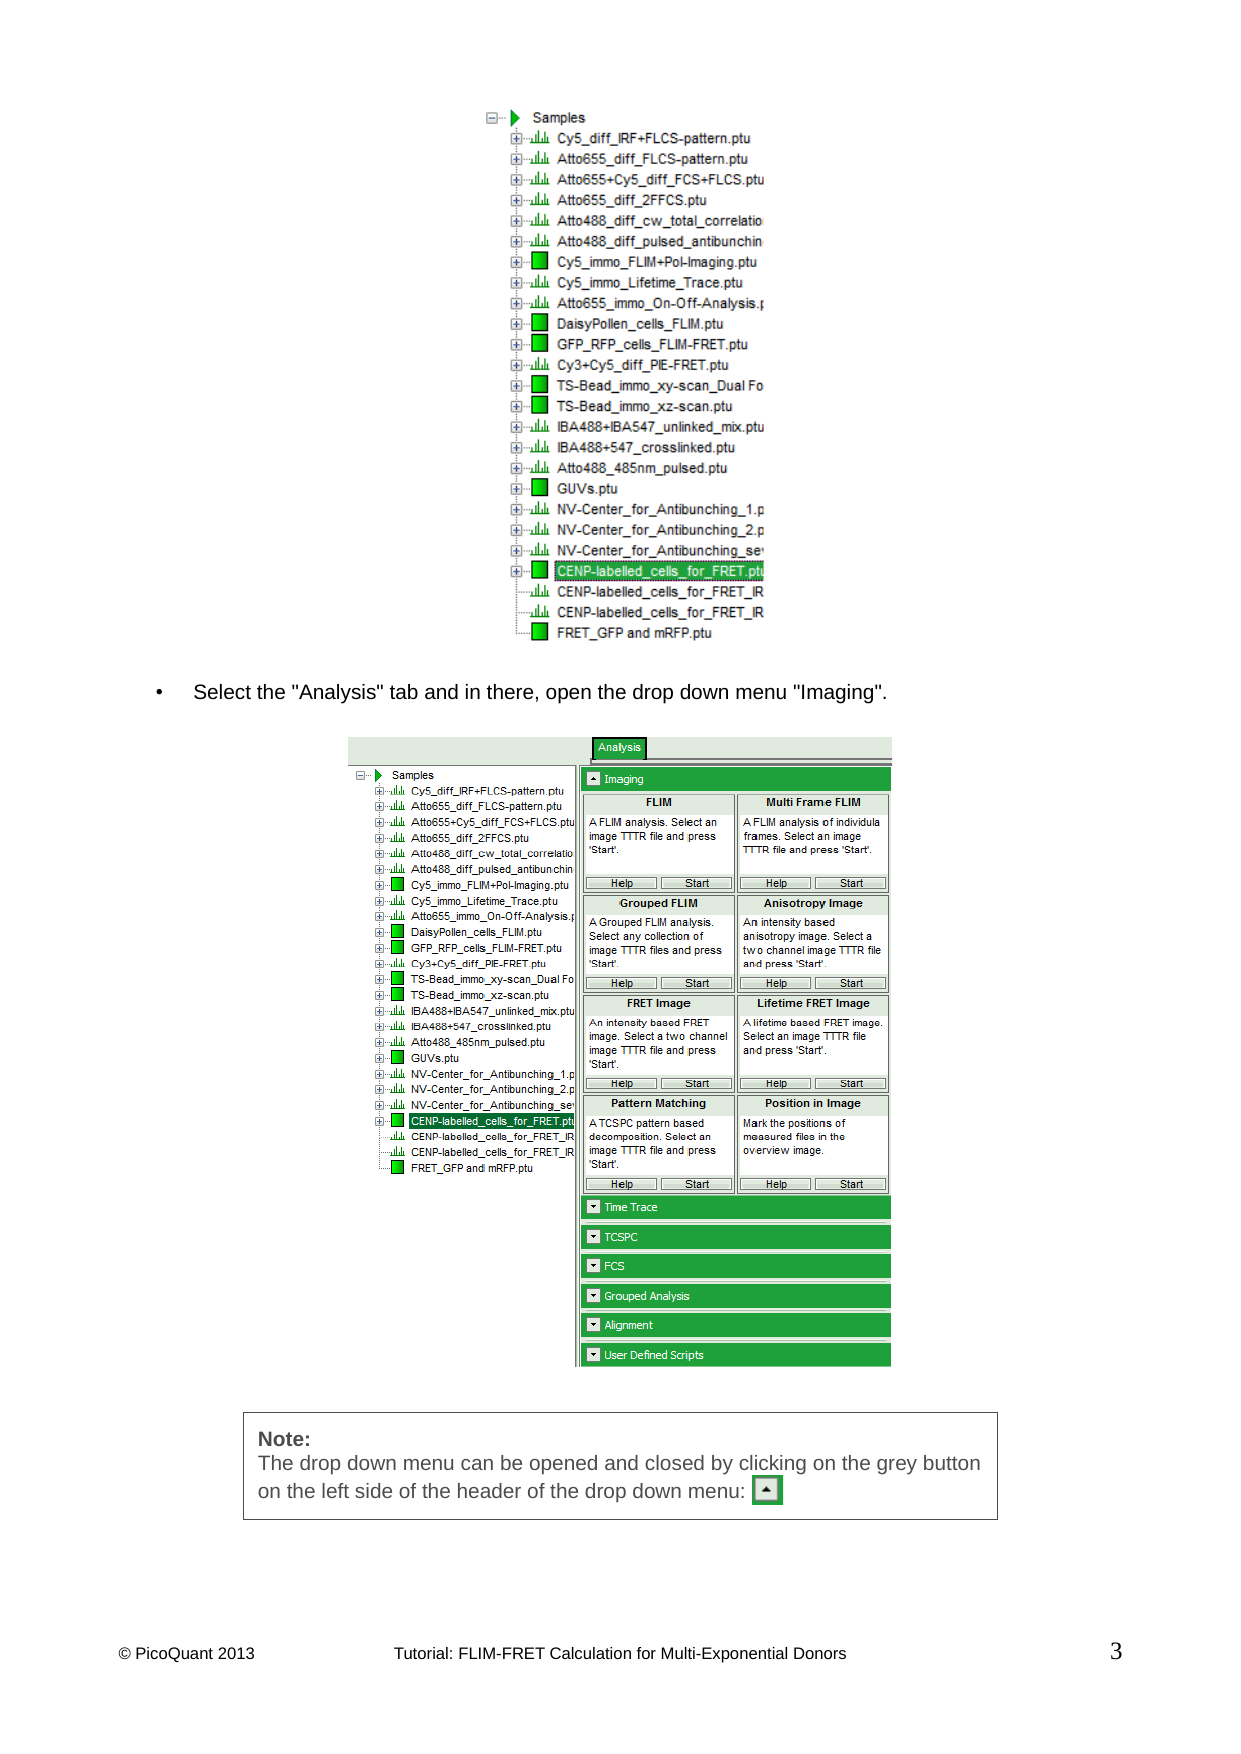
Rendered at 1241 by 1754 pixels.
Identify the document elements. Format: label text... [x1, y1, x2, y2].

text Note: [258, 1427, 983, 1451]
list Select the "Analysis" tab and in there, open the drop down menu "Imaging". [156, 680, 1122, 704]
text The drop down menu can be opened and closed by clicking on the grey button on the left side of the header of the drop down menu: [258, 1451, 983, 1504]
picture [348, 737, 893, 1367]
picture [752, 1475, 784, 1505]
picture [476, 106, 765, 647]
